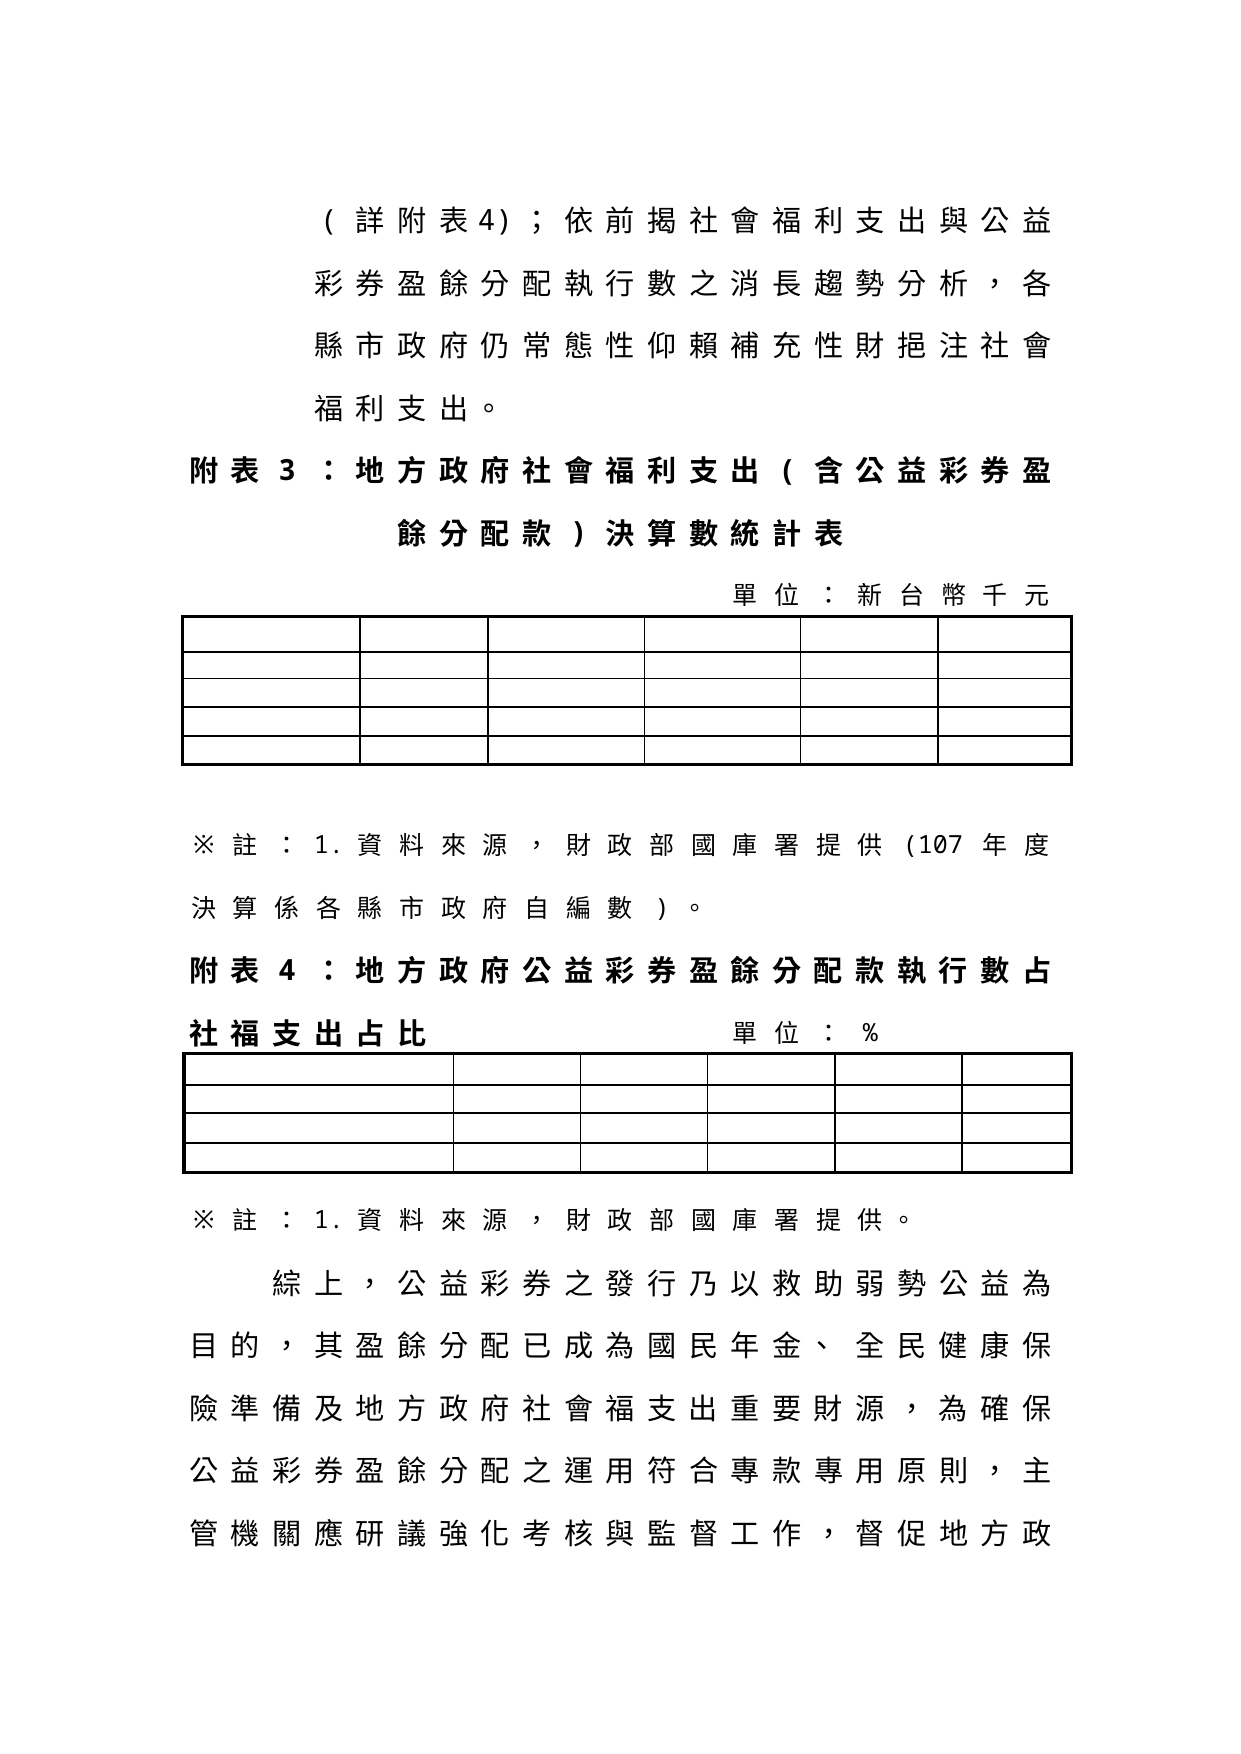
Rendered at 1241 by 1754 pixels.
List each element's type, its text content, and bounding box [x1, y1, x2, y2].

table_cell 總計 [184, 653, 359, 678]
table_cell 50,078,997 [939, 737, 1070, 763]
text 5.公益彩券盈餘屬不穩定之補充性財源，惟各縣市政府仍常態性仰賴補充性財挹注社會福利支出:鑒於公益彩券盈餘屬不穩定之補充性財源，內政部於102年度公布公益彩券盈餘編列與運用原則，要求各地方政府將公益彩券盈餘運用於創新性與實驗性計畫，如依組織法或相關規定編列常態性支出者，應優先以公務預算編列支應，避免以不穩定財源替代各該機關制度化之法定義務支出。以近5年度各縣市政府社會福利支出觀之(詳附表3)，103年度決算數為1,672億1,985萬9千元，107年度減少至1,635億4,335萬6千元(減幅2.2%)，而103年度公益彩券盈餘分配款占社福支出占比9.49%，大多逐年增加，107年度則較103年度增加0.14個百分比(詳附表4)；依前揭社會福利支出與公益彩券盈餘分配執行數之消長趨勢分析，各縣市政府仍常態性仰賴補充性財挹注社會福利支出。 [271, 177, 1058, 427]
table_cell 45,259,782 [801, 737, 937, 763]
table_cell 12.49 [581, 1144, 707, 1171]
table_cell 14.24 [708, 1144, 834, 1171]
table_cell 113,464,359 [939, 708, 1070, 735]
table_cell 9.63 [963, 1086, 1070, 1112]
table_cell 各縣市 [184, 737, 359, 763]
table_cell 163,543,356 [939, 653, 1070, 678]
table_cell 167,219,859 [361, 653, 487, 678]
table_cell 10.78 [581, 1086, 707, 1112]
table_cell 111,394,101 [645, 708, 800, 735]
text ※註：1.資料來源，財政部國庫署提供(107年度決算係各縣市政府自編數)。 [183, 802, 1058, 927]
table_cell -1,065,016 [645, 679, 800, 706]
table_cell 直轄市合計 [186, 1114, 453, 1142]
table_header 105 [708, 1055, 834, 1084]
table_cell 42,922,894 [489, 737, 644, 763]
table_header 年度別 [184, 618, 359, 651]
table_cell 13.69 [963, 1144, 1070, 1171]
table_cell 8.47 [836, 1114, 961, 1142]
table_cell 12.15 [454, 1144, 580, 1171]
table_cell 9.49 [708, 1114, 834, 1142]
table_cell 14.46 [836, 1144, 961, 1171]
table_cell 44,411,286 [645, 737, 800, 763]
table_header 年度別 [186, 1055, 453, 1084]
table_cell 10.11 [836, 1086, 961, 1112]
table_cell 基期 [361, 679, 487, 706]
text ※註：1.資料來源，財政部國庫署提供。 [183, 1177, 1058, 1240]
table_cell 7.84 [963, 1114, 1070, 1142]
table_cell -10,349,455 [489, 679, 644, 706]
table_cell 9.49 [454, 1086, 580, 1112]
table_cell 總計 [186, 1086, 453, 1112]
table_header 107 [939, 618, 1070, 651]
table_cell 113,947,508 [489, 708, 644, 735]
table_cell 120,127,806 [801, 708, 937, 735]
table_cell 155,805,388 [645, 653, 800, 678]
table_cell 10.13 [581, 1114, 707, 1142]
table_header 103 [361, 618, 487, 651]
table_cell 10.84 [708, 1086, 834, 1112]
text 綜上，公益彩券之發行乃以救助弱勢公益為目的，其盈餘分配已成為國民年金、全民健康保險準備及地方政府社會福支出重要財源，為確保公益彩券盈餘分配之運用符合專款專用原則，主管機關應研議強化考核與監督工作，督促地方政府積極改進相關缺失，俾提升公益彩券運用效益。 [183, 1240, 1058, 1552]
table_cell 8.61 [454, 1114, 580, 1142]
text 附表3：地方政府社會福利支出(含公益彩券盈餘分配款)決算數統計表 [183, 427, 1058, 552]
table_cell 165,387,588 [801, 653, 937, 678]
table_cell -1,844,232 [939, 679, 1070, 706]
table_cell 各縣市合計 [186, 1144, 453, 1171]
table_header 104 [581, 1055, 707, 1084]
table_cell 9,582,200 [801, 679, 937, 706]
text 附表4：地方政府公益彩券盈餘分配款執行數占社福支出占比 單位：% [183, 927, 1072, 1052]
table_header 104 [489, 618, 644, 651]
table_header 105 [645, 618, 800, 651]
table_cell 41,324,147 [361, 737, 487, 763]
table_cell 156,870,404 [489, 653, 644, 678]
table_header 103 [454, 1055, 580, 1084]
table_cell 與103年度比較 [184, 679, 359, 706]
table_cell 125,895,712 [361, 708, 487, 735]
table_header 107 [963, 1055, 1070, 1084]
table_header 106 [836, 1055, 961, 1084]
text 單位：新台幣千元 [183, 552, 1058, 615]
table_cell 直轄市 [184, 708, 359, 735]
table_header 106 [801, 618, 937, 651]
